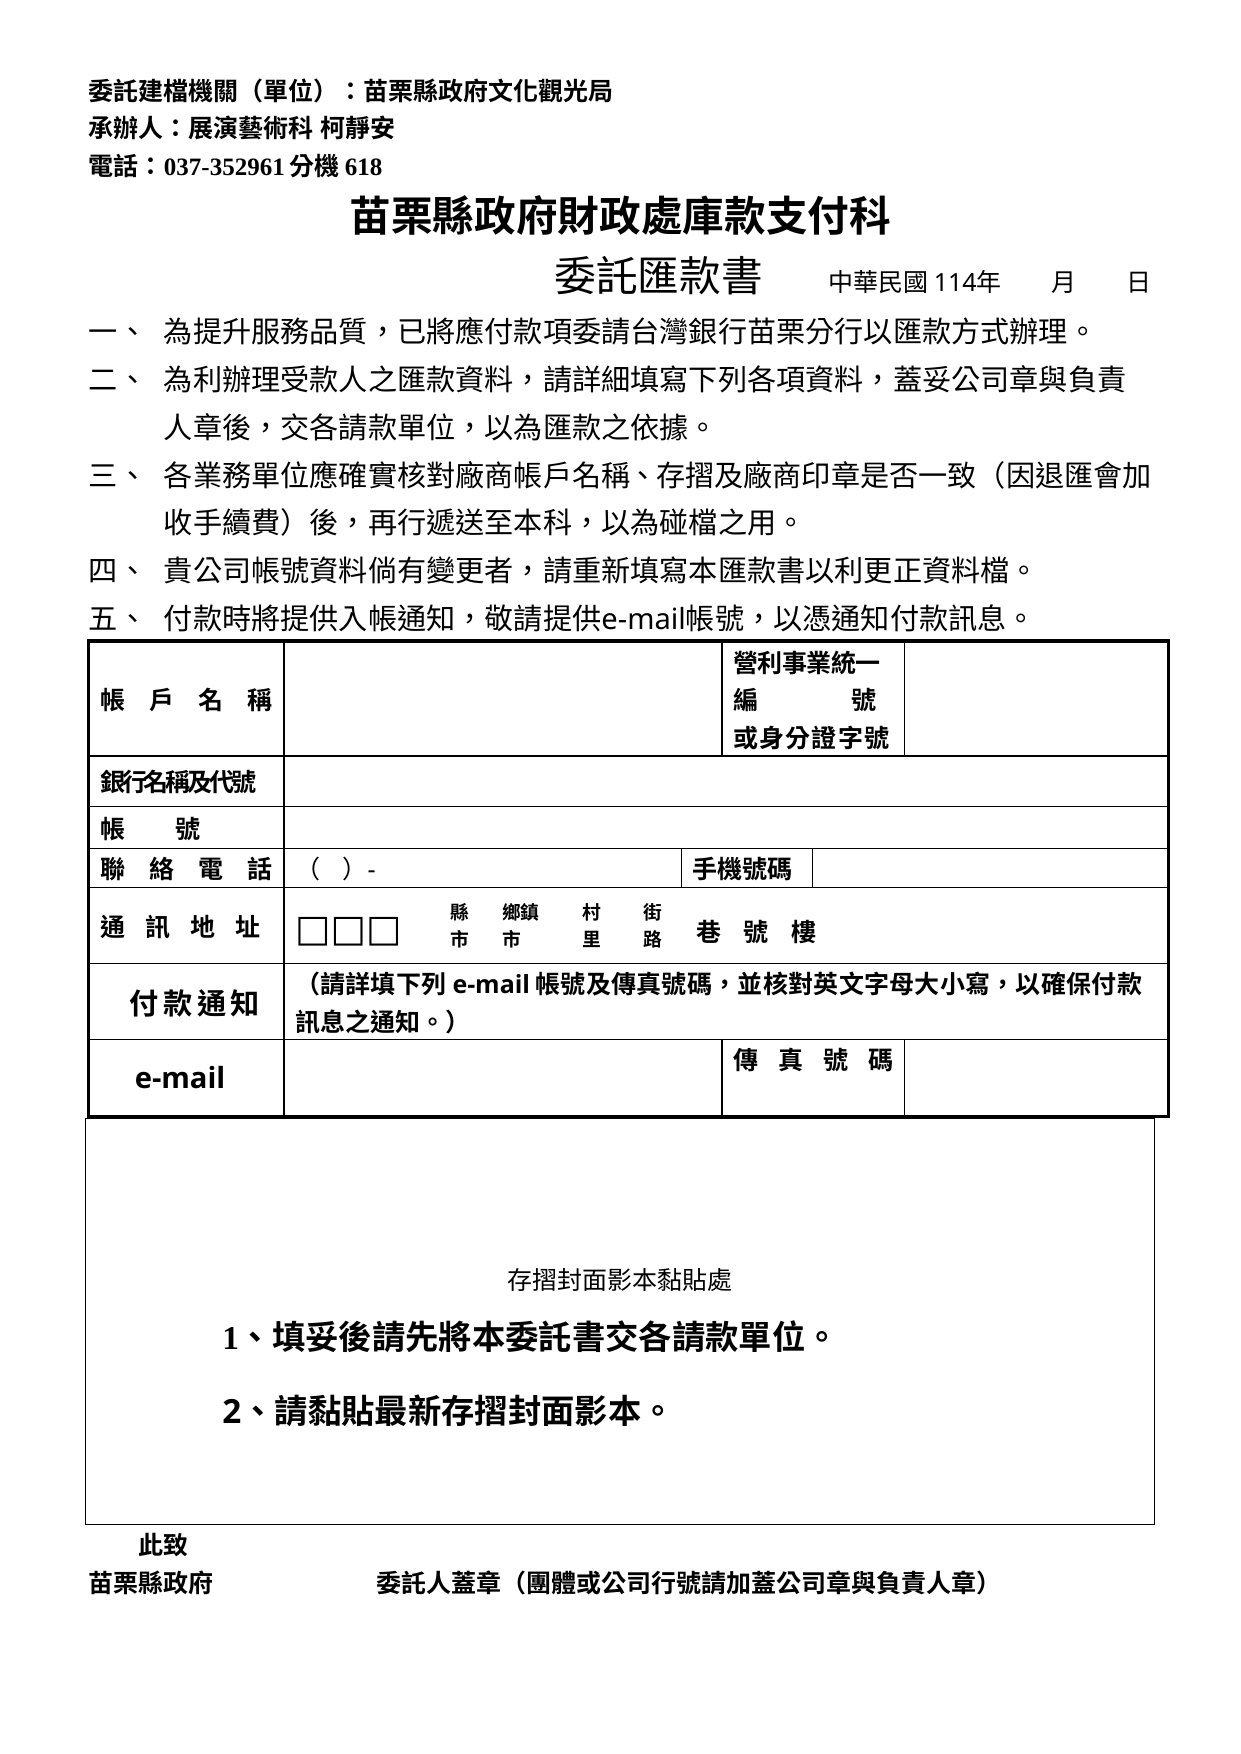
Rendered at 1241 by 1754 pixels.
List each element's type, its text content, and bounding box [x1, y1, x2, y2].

table_cell 通訊地址 [90, 888, 283, 963]
table_header 帳 戶 名 稱 [90, 643, 283, 755]
table_cell [285, 1040, 721, 1115]
text 苗栗縣政府財政處庫款支付科 [89, 183, 1152, 243]
table_cell 帳號 [90, 807, 283, 847]
table_cell □□□ 縣市 鄉鎮市 村里 街路 巷 號 樓 [285, 888, 1167, 963]
table_header [905, 643, 1167, 755]
text 電話：037-352961分機618 [89, 146, 1152, 183]
table_cell e-mail [90, 1040, 283, 1115]
list 為提升服務品質，已將應付款項委請台灣銀行苗栗分行以匯款方式辦理。 [89, 304, 1152, 352]
table_cell [905, 1040, 1167, 1115]
table_cell [285, 807, 1167, 847]
table_cell 聯絡電話 [90, 849, 283, 887]
list 貴公司帳號資料倘有變更者，請重新填寫本匯款書以利更正資料檔。 [89, 543, 1152, 591]
table_header 營利事業統一編號 或身分證字號 [723, 643, 904, 755]
text 此致 [89, 1525, 1152, 1563]
text 苗栗縣政府 委託人蓋章（團體或公司行號請加蓋公司章與負責人章） [89, 1563, 1152, 1600]
list 付款時將提供入帳通知，敬請提供e-mail帳號，以憑通知付款訊息。 [89, 591, 1152, 639]
table_cell [813, 849, 1167, 887]
table_cell 傳真號碼 [723, 1040, 904, 1115]
table_cell 銀行名稱及代號 [90, 757, 283, 806]
table_header 存摺封面影本黏貼處 1、填妥後請先將本委託書交各請款單位。 2、請黏貼最新存摺封面影本。 [86, 1119, 1154, 1524]
text 承辦人：展演藝術科 柯靜安 [89, 108, 1152, 146]
list 為利辦理受款人之匯款資料，請詳細填寫下列各項資料，蓋妥公司章與負責人章後，交各請款單位，以為匯款之依據。 [89, 352, 1152, 448]
table_cell （請詳填下列e-mail帳號及傳真號碼，並核對英文字母大小寫，以確保付款訊息之通知。） [285, 964, 1167, 1039]
text 委託匯款書 中華民國 114年 月 日 [89, 243, 1152, 304]
table_cell [285, 757, 1167, 806]
table_cell （ ）- [285, 849, 681, 887]
text 委託建檔機關（單位）：苗栗縣政府文化觀光局 [89, 71, 1152, 108]
list 各業務單位應確實核對廠商帳戶名稱、存摺及廠商印章是否一致（因退匯會加收手續費）後，再行遞送至本科，以為碰檔之用。 [89, 448, 1152, 543]
table_cell 付款通知 [90, 964, 283, 1039]
table_cell 手機號碼 [682, 849, 812, 887]
table_header [285, 643, 721, 755]
